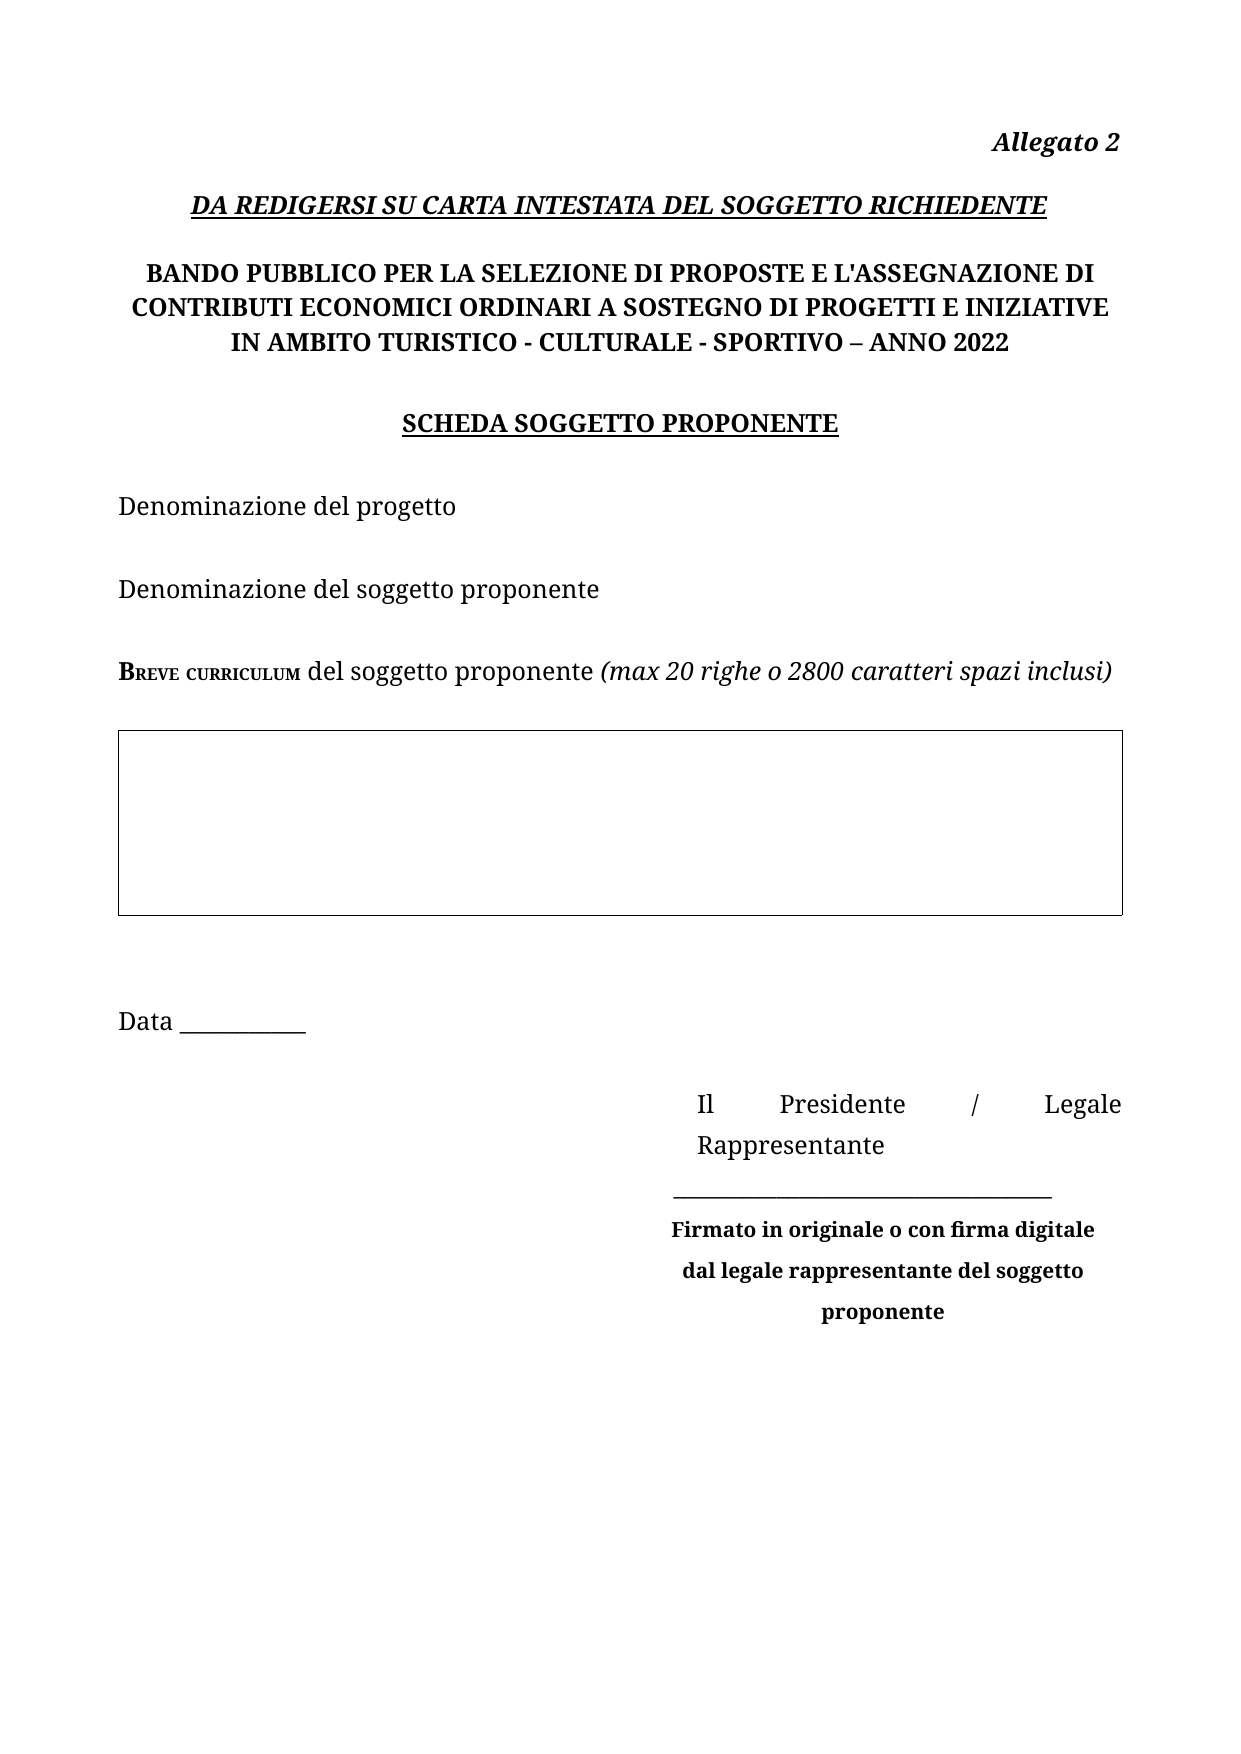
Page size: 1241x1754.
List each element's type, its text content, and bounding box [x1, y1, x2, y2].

text dal legale rappresentante del soggetto proponente [644, 1245, 1122, 1328]
text Denominazione del soggetto proponente [118, 565, 1122, 606]
text Firmato in originale o con firma digitale [644, 1204, 1122, 1245]
subtitle SCHEDA SOGGETTO PROPONENTE [118, 399, 1122, 441]
text Allegato 2 [118, 118, 1122, 159]
text DA REDIGERSI SU CARTA INTESTATA DEL SOGGETTO RICHIEDENTE [118, 188, 1122, 222]
text Data ___________ [118, 997, 1122, 1039]
text _________________________________ [673, 1163, 1122, 1204]
text Denominazione del progetto [118, 482, 1122, 524]
table_header [119, 731, 1122, 914]
text BANDO PUBBLICO PER LA SELEZIONE DI PROPOSTE E L'ASSEGNAZIONE DI CONTRIBUTI ECONOMICI ORDINARI A SOSTEGNO DI PROGETTI E INIZIATIVE IN AMBITO TURISTICO - CULTURALE - SPORTIVO – ANNO 2022 [118, 256, 1122, 358]
text Breve curriculum del soggetto proponente (max 20 righe o 2800 caratteri spazi inclusi) [118, 648, 1122, 689]
text Il Presidente / Legale Rappresentante [697, 1080, 1122, 1163]
